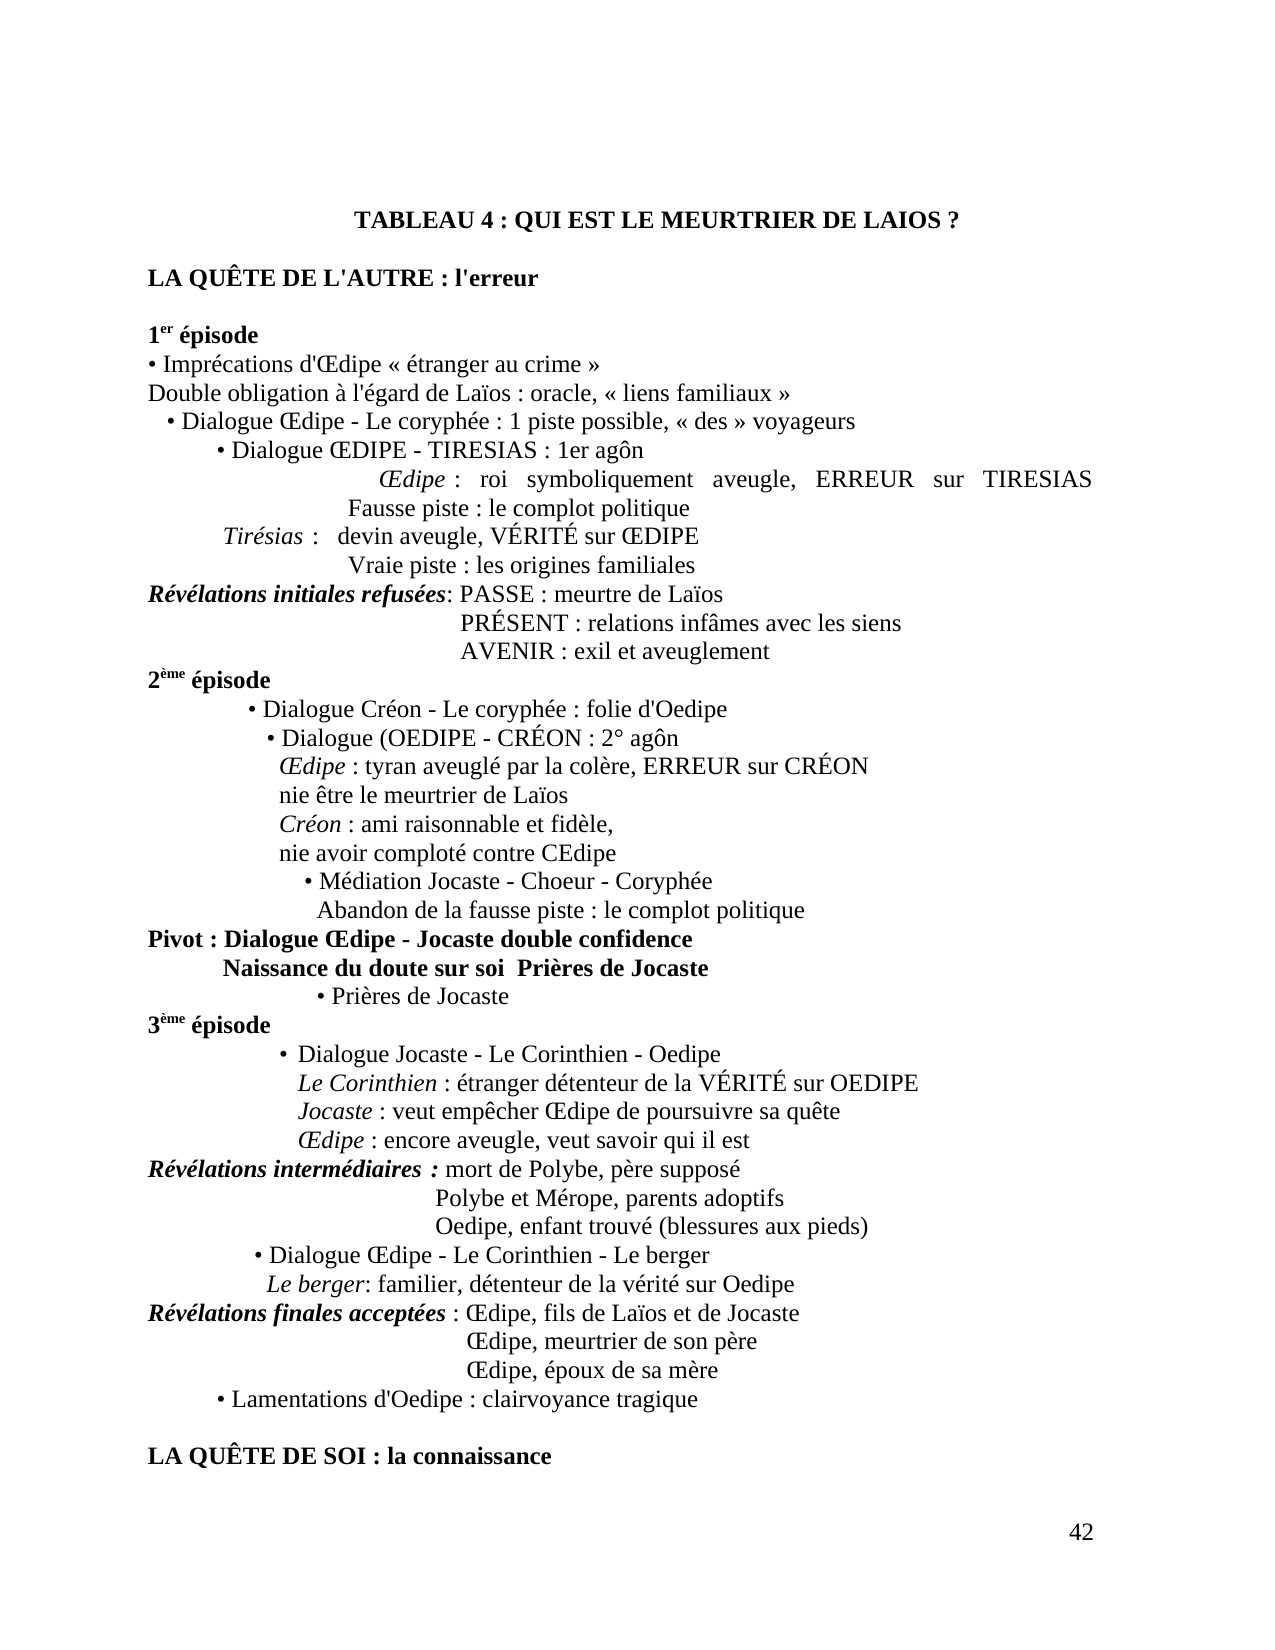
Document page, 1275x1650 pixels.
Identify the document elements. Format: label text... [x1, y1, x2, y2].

text 1er épisode [148, 320, 1094, 349]
text LA QUÊTE DE L'AUTRE : l'erreur [148, 263, 1094, 291]
text Tirésias : devin aveugle, VÉRITÉ sur ŒDIPE [148, 521, 1094, 550]
text Oedipe, enfant trouvé (blessures aux pieds) [148, 1211, 1094, 1240]
text • Dialogue ŒDIPE - TIRESIAS : 1er agôn [148, 435, 1094, 464]
text LA QUÊTE DE SOI : la connaissance [148, 1441, 1094, 1470]
text • Dialogue Créon - Le coryphée : folie d'Oedipe [148, 694, 1094, 723]
text Polybe et Mérope, parents adoptifs [148, 1183, 1094, 1211]
text nie avoir comploté contre CEdipe [148, 838, 1094, 866]
text Naissance du doute sur soi Prières de Jocaste [148, 953, 1094, 981]
text • Imprécations d'Œdipe « étranger au crime » [148, 349, 1094, 378]
text • Dialogue Œdipe - Le Corinthien - Le berger [148, 1240, 1094, 1269]
text Œdipe : encore aveugle, veut savoir qui il est [148, 1125, 1094, 1154]
text AVENIR : exil et aveuglement [148, 636, 1094, 665]
text nie être le meurtrier de Laïos [148, 780, 1094, 809]
text Œdipe, époux de sa mère [148, 1355, 1094, 1384]
text Jocaste : veut empêcher Œdipe de poursuivre sa quête [148, 1096, 1094, 1125]
text Le Corinthien : étranger détenteur de la VÉRITÉ sur OEDIPE [148, 1068, 1094, 1096]
text • Prières de Jocaste [148, 981, 1094, 1010]
text Révélations finales acceptées : Œdipe, fils de Laïos et de Jocaste [148, 1298, 1094, 1326]
text Révélations intermédiaires : mort de Polybe, père supposé [148, 1154, 1094, 1183]
text • Médiation Jocaste - Choeur - Coryphée [148, 866, 1094, 895]
text Double obligation à l'égard de Laïos : oracle, « liens familiaux » [148, 378, 1094, 406]
text 3ème épisode [148, 1010, 1094, 1039]
text Œdipe : tyran aveuglé par la colère, ERREUR sur CRÉON [148, 751, 1094, 780]
text TABLEAU 4 : QUI EST LE MEURTRIER DE LAIOS ? [148, 205, 1094, 234]
text Pivot : Dialogue Œdipe - Jocaste double confidence [148, 924, 1094, 953]
text Créon : ami raisonnable et fidèle, [148, 809, 1094, 838]
text • Dialogue Jocaste - Le Corinthien - Oedipe [148, 1039, 1094, 1068]
text Révélations initiales refusées: PASSE : meurtre de Laïos [148, 579, 1094, 608]
text Œdipe, meurtrier de son père [148, 1326, 1094, 1355]
text • Lamentations d'Oedipe : clairvoyance tragique [148, 1384, 1094, 1413]
text Œdipe : roi symboliquement aveugle, ERREUR sur TIRESIAS Fausse piste : le complot politique [148, 464, 1094, 521]
text • Dialogue (OEDIPE - CRÉON : 2° agôn [148, 723, 1094, 751]
text Vraie piste : les origines familiales [148, 550, 1094, 579]
text Abandon de la fausse piste : le complot politique [148, 895, 1094, 924]
text PRÉSENT : relations infâmes avec les siens [148, 608, 1094, 636]
text Le berger: familier, détenteur de la vérité sur Oedipe [148, 1269, 1094, 1298]
text • Dialogue Œdipe - Le coryphée : 1 piste possible, « des » voyageurs [148, 406, 1094, 435]
text 2ème épisode [148, 665, 1094, 694]
